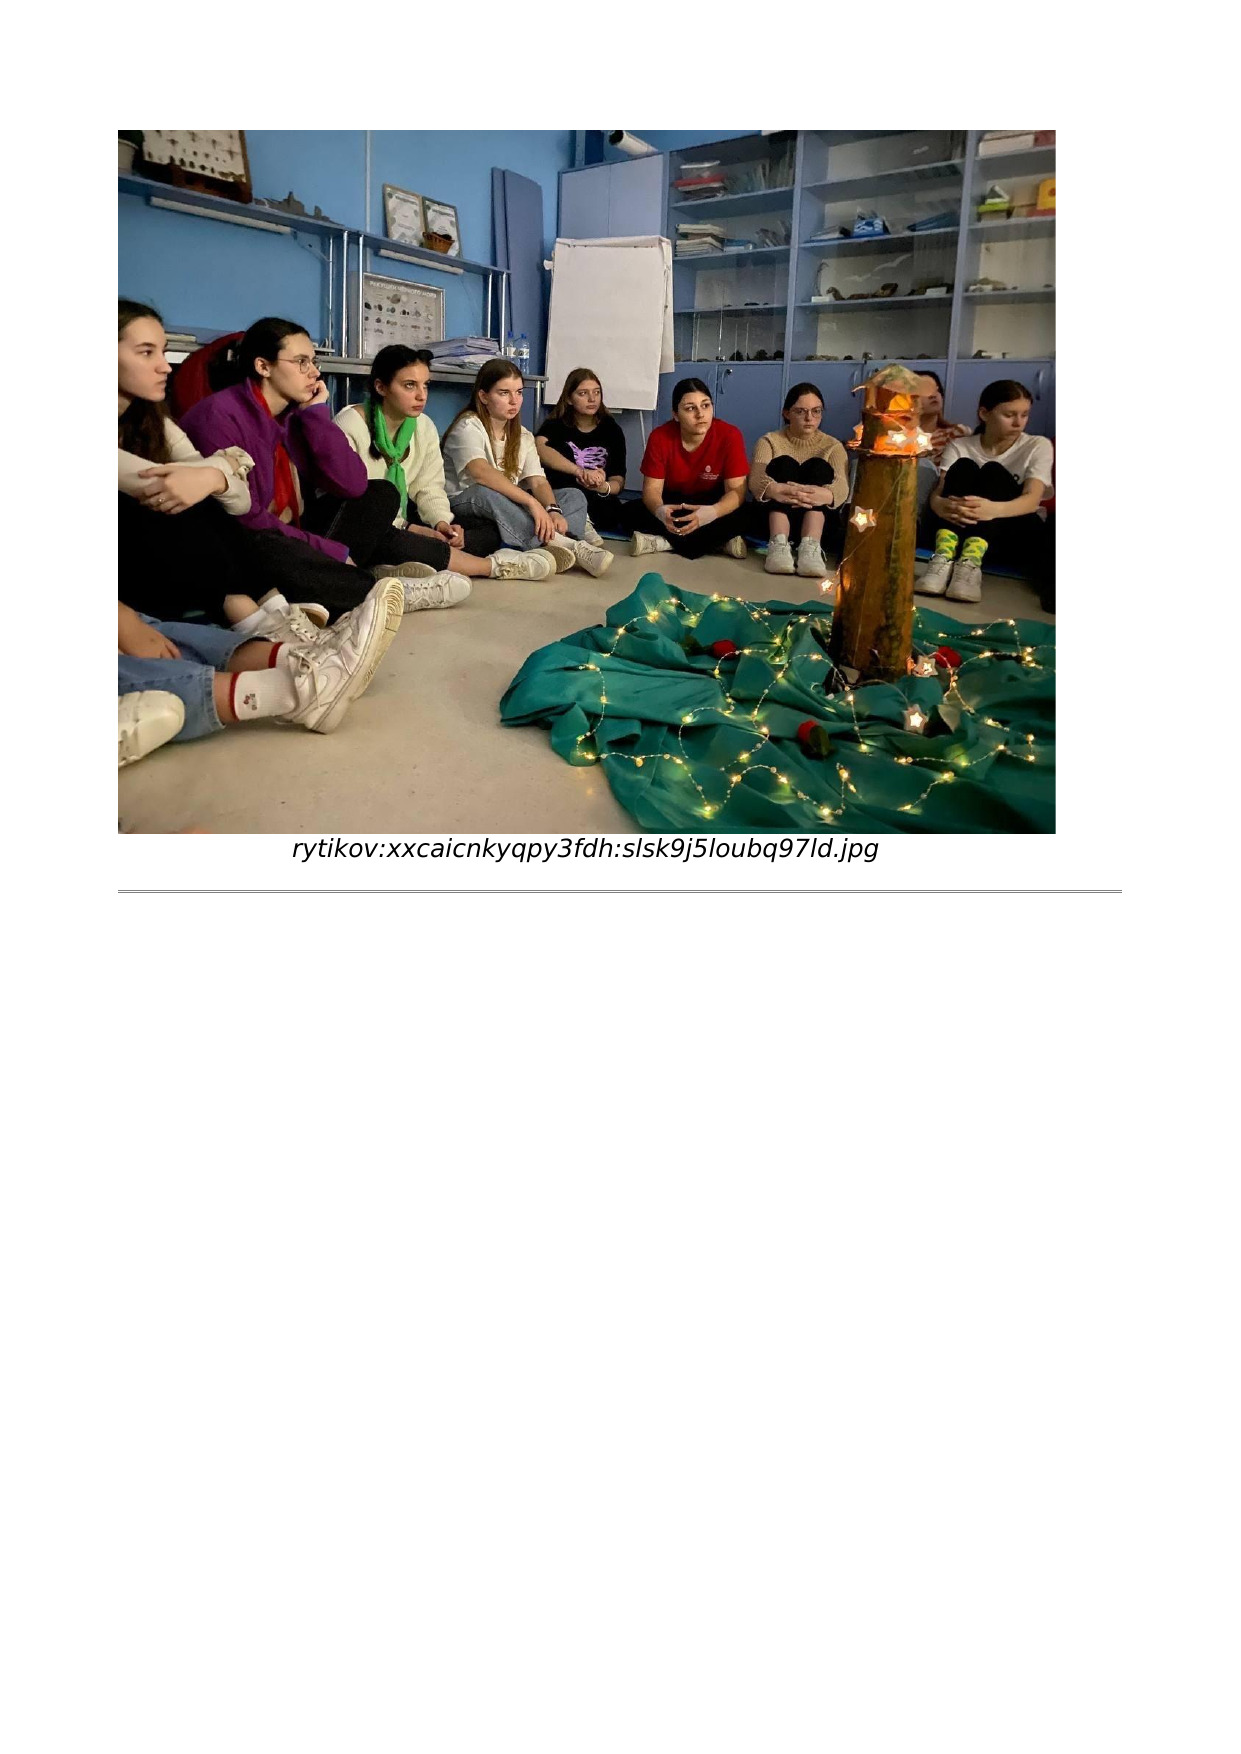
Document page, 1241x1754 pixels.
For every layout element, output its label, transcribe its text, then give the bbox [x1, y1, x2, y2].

picture [118, 130, 1056, 834]
text rytikov:xxcaicnkyqpy3fdh:slsk9j5loubq97ld.jpg [118, 834, 1056, 863]
